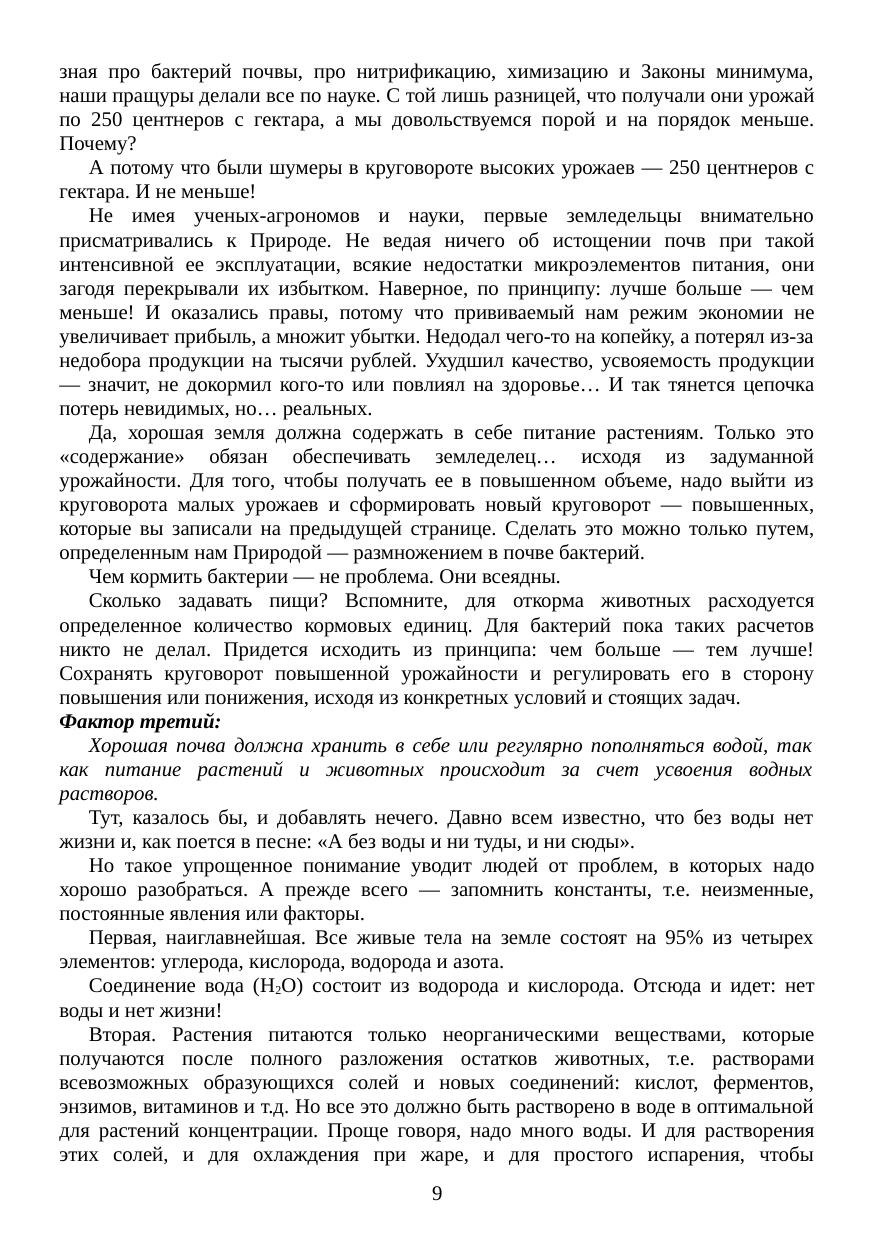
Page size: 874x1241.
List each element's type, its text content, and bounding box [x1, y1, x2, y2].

text Соединение вода (Н2О) состоит из водорода и кислорода. Отсюда и идет: нет воды и нет жизни! [59, 973, 815, 1022]
text Сколько задавать пищи? Вспомните, для откорма животных расходуется определенное количество кормовых единиц. Для бактерий пока таких расчетов никто не делал. Придется исходить из принципа: чем больше — тем лучше! Сохранять круговорот повышенной урожайности и регулировать его в сторону повышения или понижения, исходя из конкретных условий и стоящих задач. [59, 588, 815, 709]
text Первая, наиглавнейшая. Все живые тела на земле состоят на 95% из четырех элементов: углерода, кислорода, водорода и азота. [59, 925, 815, 973]
text Хорошая почва должна хранить в себе или регулярно пополняться водой, так как питание растений и животных происходит за счет усвоения водных растворов. [59, 733, 815, 805]
text А потому что были шумеры в круговороте высоких урожаев — 250 центнеров с гектара. И не меньше! [59, 155, 815, 203]
text зная про бактерий почвы, про нитрификацию, химизацию и Законы минимума, наши пращуры делали все по науке. С той лишь разницей, что получали они урожай по 250 центнеров с гектара, а мы довольствуемся порой и на порядок меньше. Почему? [59, 59, 815, 155]
text Вторая. Растения питаются только неорганическими веществами, которые получаются после полного разложения остатков животных, т.е. растворами всевозможных образующихся солей и новых соединений: кислот, ферментов, энзимов, витаминов и т.д. Но все это должно быть растворено в воде в оптимальной для растений концентрации. Проще говоря, надо много воды. И для растворения этих солей, и для охлаждения при жаре, и для простого испарения, чтобы [59, 1022, 815, 1166]
text Но такое упрощенное понимание уводит людей от проблем, в которых надо хорошо разобраться. А прежде всего — запомнить константы, т.е. неизменные, постоянные явления или факторы. [59, 853, 815, 925]
text Не имея ученых-агрономов и науки, первые земледельцы внимательно присматривались к Природе. Не ведая ничего об истощении почв при такой интенсивной ее эксплуатации, всякие недостатки микроэлементов питания, они загодя перекрывали их избытком. Наверное, по принципу: лучше больше — чем меньше! И оказались правы, потому что прививаемый нам режим экономии не увеличивает прибыль, а множит убытки. Недодал чего-то на копейку, а потерял из-за недобора продукции на тысячи рублей. Ухудшил качество, усвояемость продукции — значит, не докормил кого-то или повлиял на здоровье… И так тянется цепочка потерь невидимых, но… реальных. [59, 203, 815, 420]
subtitle Фактор третий: [59, 709, 815, 733]
text Да, хорошая земля должна содержать в себе питание растениям. Только это «содержание» обязан обеспечивать земледелец… исходя из задуманной урожайности. Для того, чтобы получать ее в повышенном объеме, надо выйти из круговорота малых урожаев и сформировать новый круговорот — повышенных, которые вы записали на предыдущей странице. Сделать это можно только путем, определенным нам Природой — размножением в почве бактерий. [59, 420, 815, 564]
text Чем кормить бактерии — не проблема. Они всеядны. [59, 564, 815, 588]
text Тут, казалось бы, и добавлять нечего. Давно всем известно, что без воды нет жизни и, как поется в песне: «А без воды и ни туды, и ни сюды». [59, 805, 815, 853]
